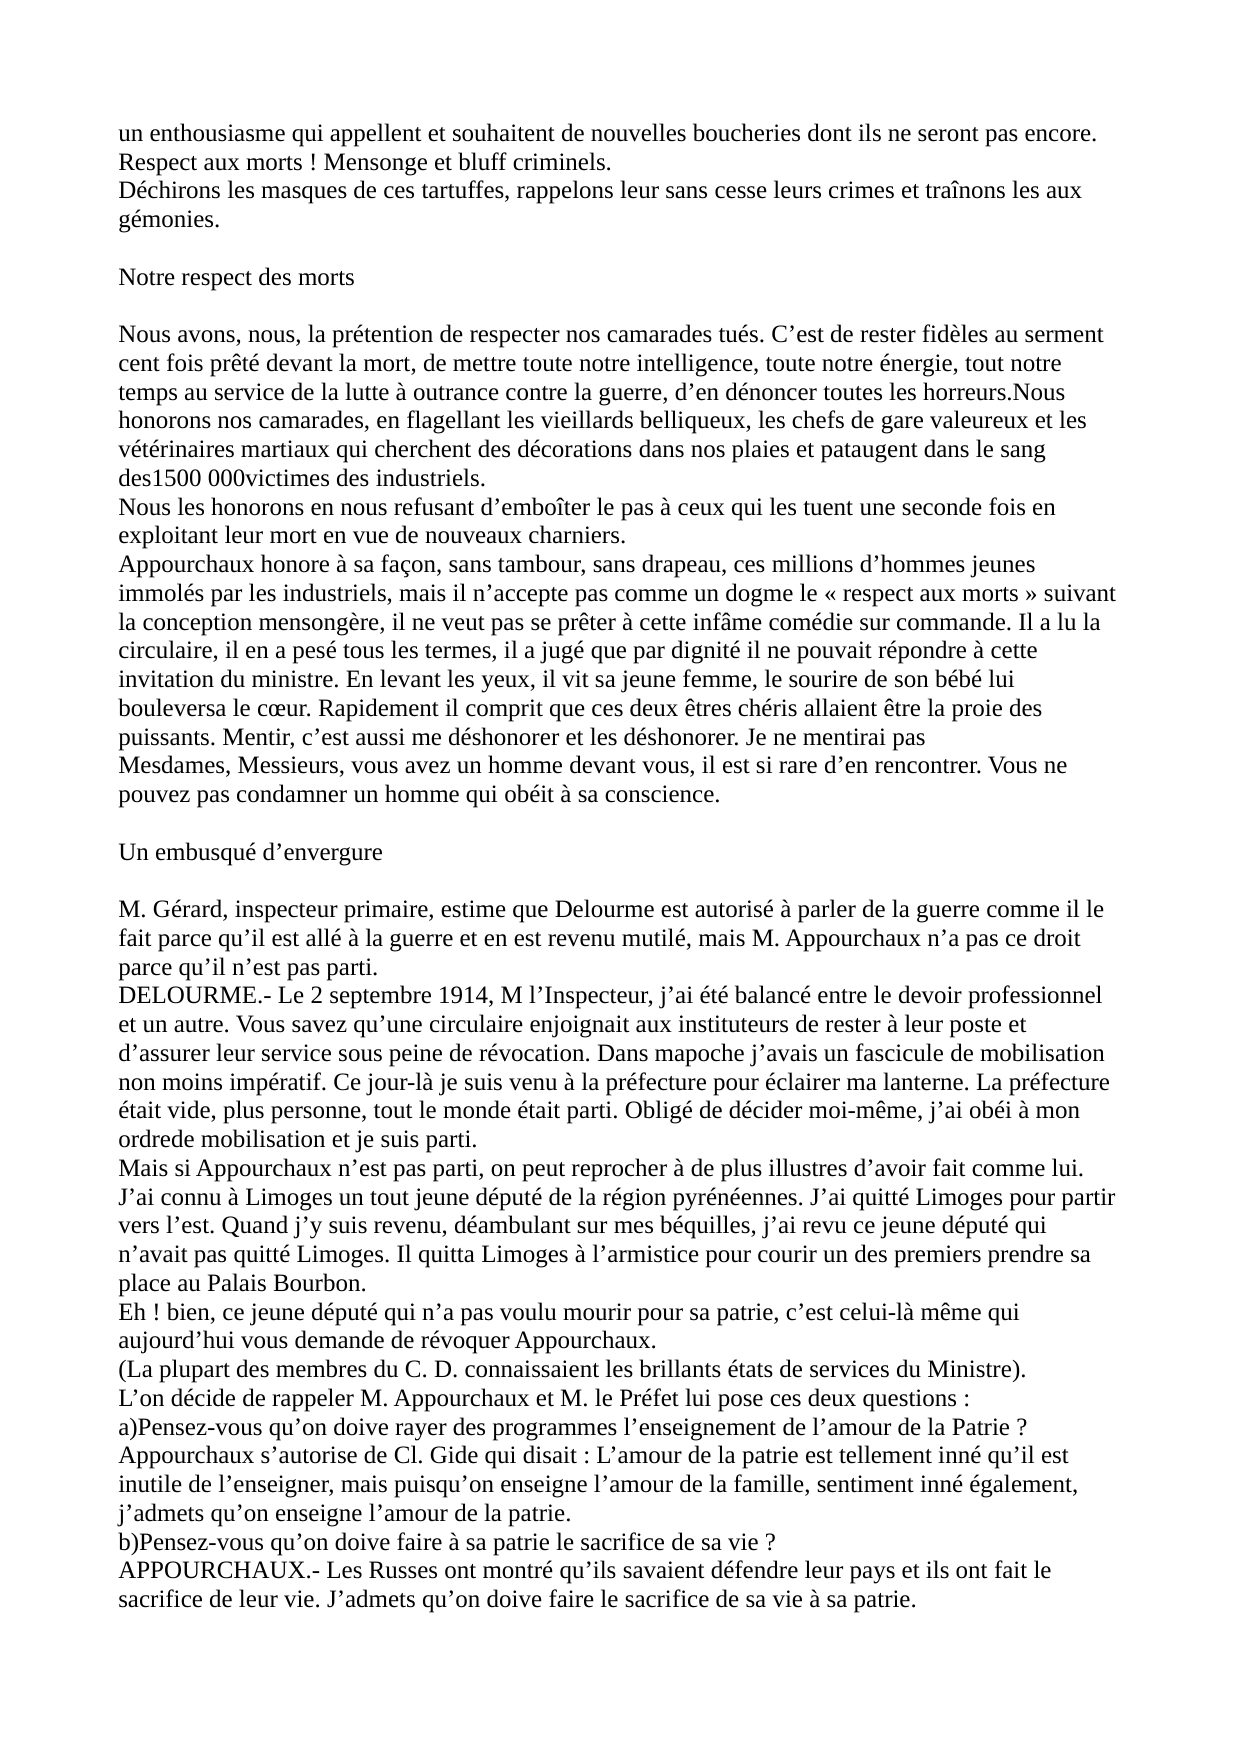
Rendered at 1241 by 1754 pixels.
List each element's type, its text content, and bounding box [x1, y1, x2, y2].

text un enthousiasme qui appellent et souhaitent de nouvelles boucheries dont ils ne seront pas encore. Respect aux morts ! Mensonge et bluff criminels. Déchirons les masques de ces tartuffes, rappelons leur sans cesse leurs crimes et traînons les aux gémonies. Notre respect des morts Nous avons, nous, la prétention de respecter nos camarades tués. C’est de rester fidèles au serment cent fois prêté devant la mort, de mettre toute notre intelligence, toute notre énergie, tout notre temps au service de la lutte à outrance contre la guerre, d’en dénoncer toutes les horreurs.Nous honorons nos camarades, en flagellant les vieillards belliqueux, les chefs de gare valeureux et les vétérinaires martiaux qui cherchent des décorations dans nos plaies et pataugent dans le sang des1500 000victimes des industriels. Nous les honorons en nous refusant d’emboîter le pas à ceux qui les tuent une seconde fois en exploitant leur mort en vue de nouveaux charniers. Appourchaux honore à sa façon, sans tambour, sans drapeau, ces millions d’hommes jeunes immolés par les industriels, mais il n’accepte pas comme un dogme le « respect aux morts » suivant la conception mensongère, il ne veut pas se prêter à cette infâme comédie sur commande. Il a lu la circulaire, il en a pesé tous les termes, il a jugé que par dignité il ne pouvait répondre à cette invitation du ministre. En levant les yeux, il vit sa jeune femme, le sourire de son bébé lui bouleversa le cœur. Rapidement il comprit que ces deux êtres chéris allaient être la proie des puissants. Mentir, c’est aussi me déshonorer et les déshonorer. Je ne mentirai pas Mesdames, Messieurs, vous avez un homme devant vous, il est si rare d’en rencontrer. Vous ne pouvez pas condamner un homme qui obéit à sa conscience. Un embusqué d’envergure M. Gérard, inspecteur primaire, estime que Delourme est autorisé à parler de la guerre comme il le fait parce qu’il est allé à la guerre et en est revenu mutilé, mais M. Appourchaux n’a pas ce droit parce qu’il n’est pas parti. DELOURME.- Le 2 septembre 1914, M l’Inspecteur, j’ai été balancé entre le devoir professionnel et un autre. Vous savez qu’une circulaire enjoignait aux instituteurs de rester à leur poste et d’assurer leur service sous peine de révocation. Dans mapoche j’avais un fascicule de mobilisation non moins impératif. Ce jour-là je suis venu à la préfecture pour éclairer ma lanterne. La préfecture était vide, plus personne, tout le monde était parti. Obligé de décider moi-même, j’ai obéi à mon ordrede mobilisation et je suis parti. Mais si Appourchaux n’est pas parti, on peut reprocher à de plus illustres d’avoir fait comme lui. J’ai connu à Limoges un tout jeune député de la région pyrénéennes. J’ai quitté Limoges pour partir vers l’est. Quand j’y suis revenu, déambulant sur mes béquilles, j’ai revu ce jeune député qui n’avait pas quitté Limoges. Il quitta Limoges à l’armistice pour courir un des premiers prendre sa place au Palais Bourbon. Eh ! bien, ce jeune député qui n’a pas voulu mourir pour sa patrie, c’est celui-là même qui aujourd’hui vous demande de révoquer Appourchaux. (La plupart des membres du C. D. connaissaient les brillants états de services du Ministre). L’on décide de rappeler M. Appourchaux et M. le Préfet lui pose ces deux questions : a)Pensez-vous qu’on doive rayer des programmes l’enseignement de l’amour de la Patrie ? Appourchaux s’autorise de Cl. Gide qui disait : L’amour de la patrie est tellement inné qu’il est inutile de l’enseigner, mais puisqu’on enseigne l’amour de la famille, sentiment inné également, j’admets qu’on enseigne l’amour de la patrie. b)Pensez-vous qu’on doive faire à sa patrie le sacrifice de sa vie ? APPOURCHAUX.- Les Russes ont montré qu’ils savaient défendre leur pays et ils ont fait le sacrifice de leur vie. J’admets qu’on doive faire le sacrifice de sa vie à sa patrie. [118, 118, 1122, 1613]
